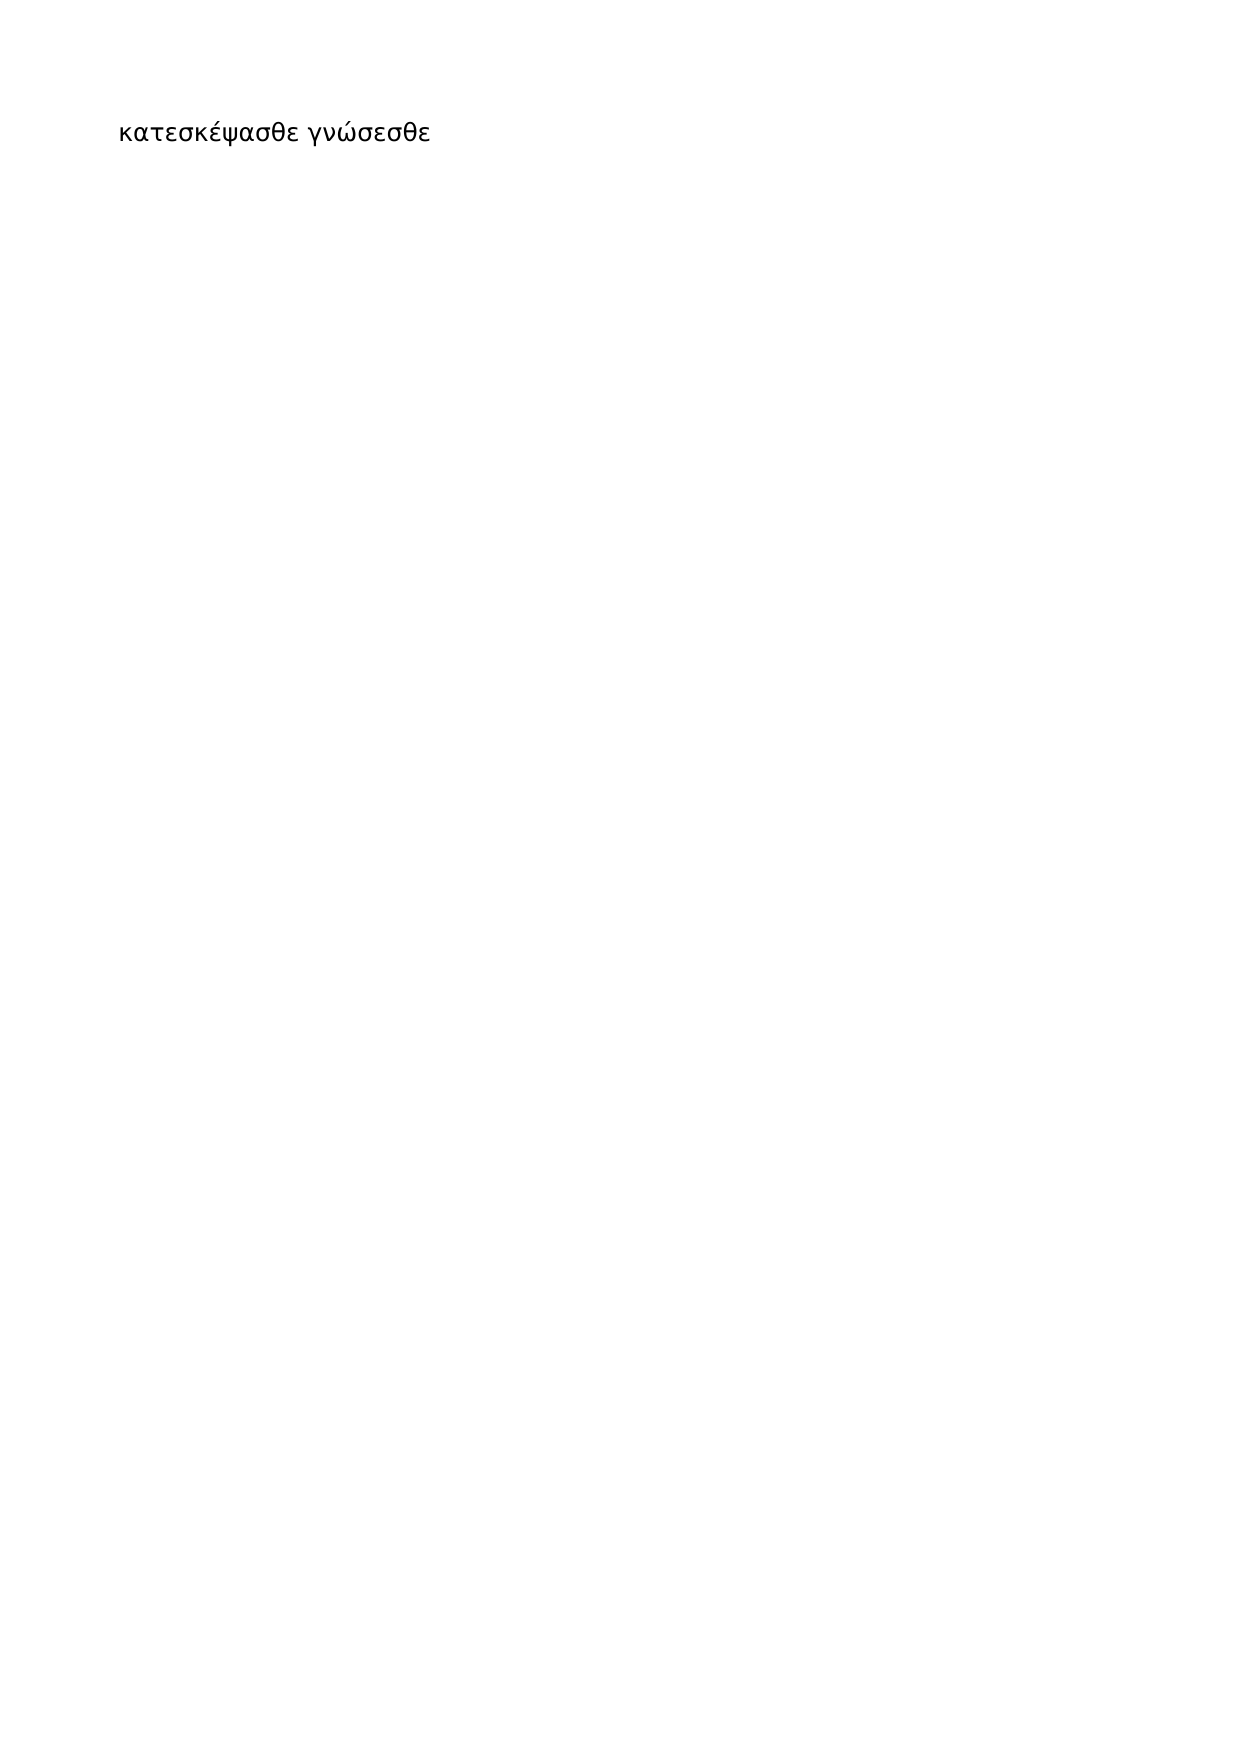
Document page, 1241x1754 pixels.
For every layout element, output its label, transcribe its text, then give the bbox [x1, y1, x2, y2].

text κατεσκέψασθε γνώσεσθε [118, 118, 1122, 147]
